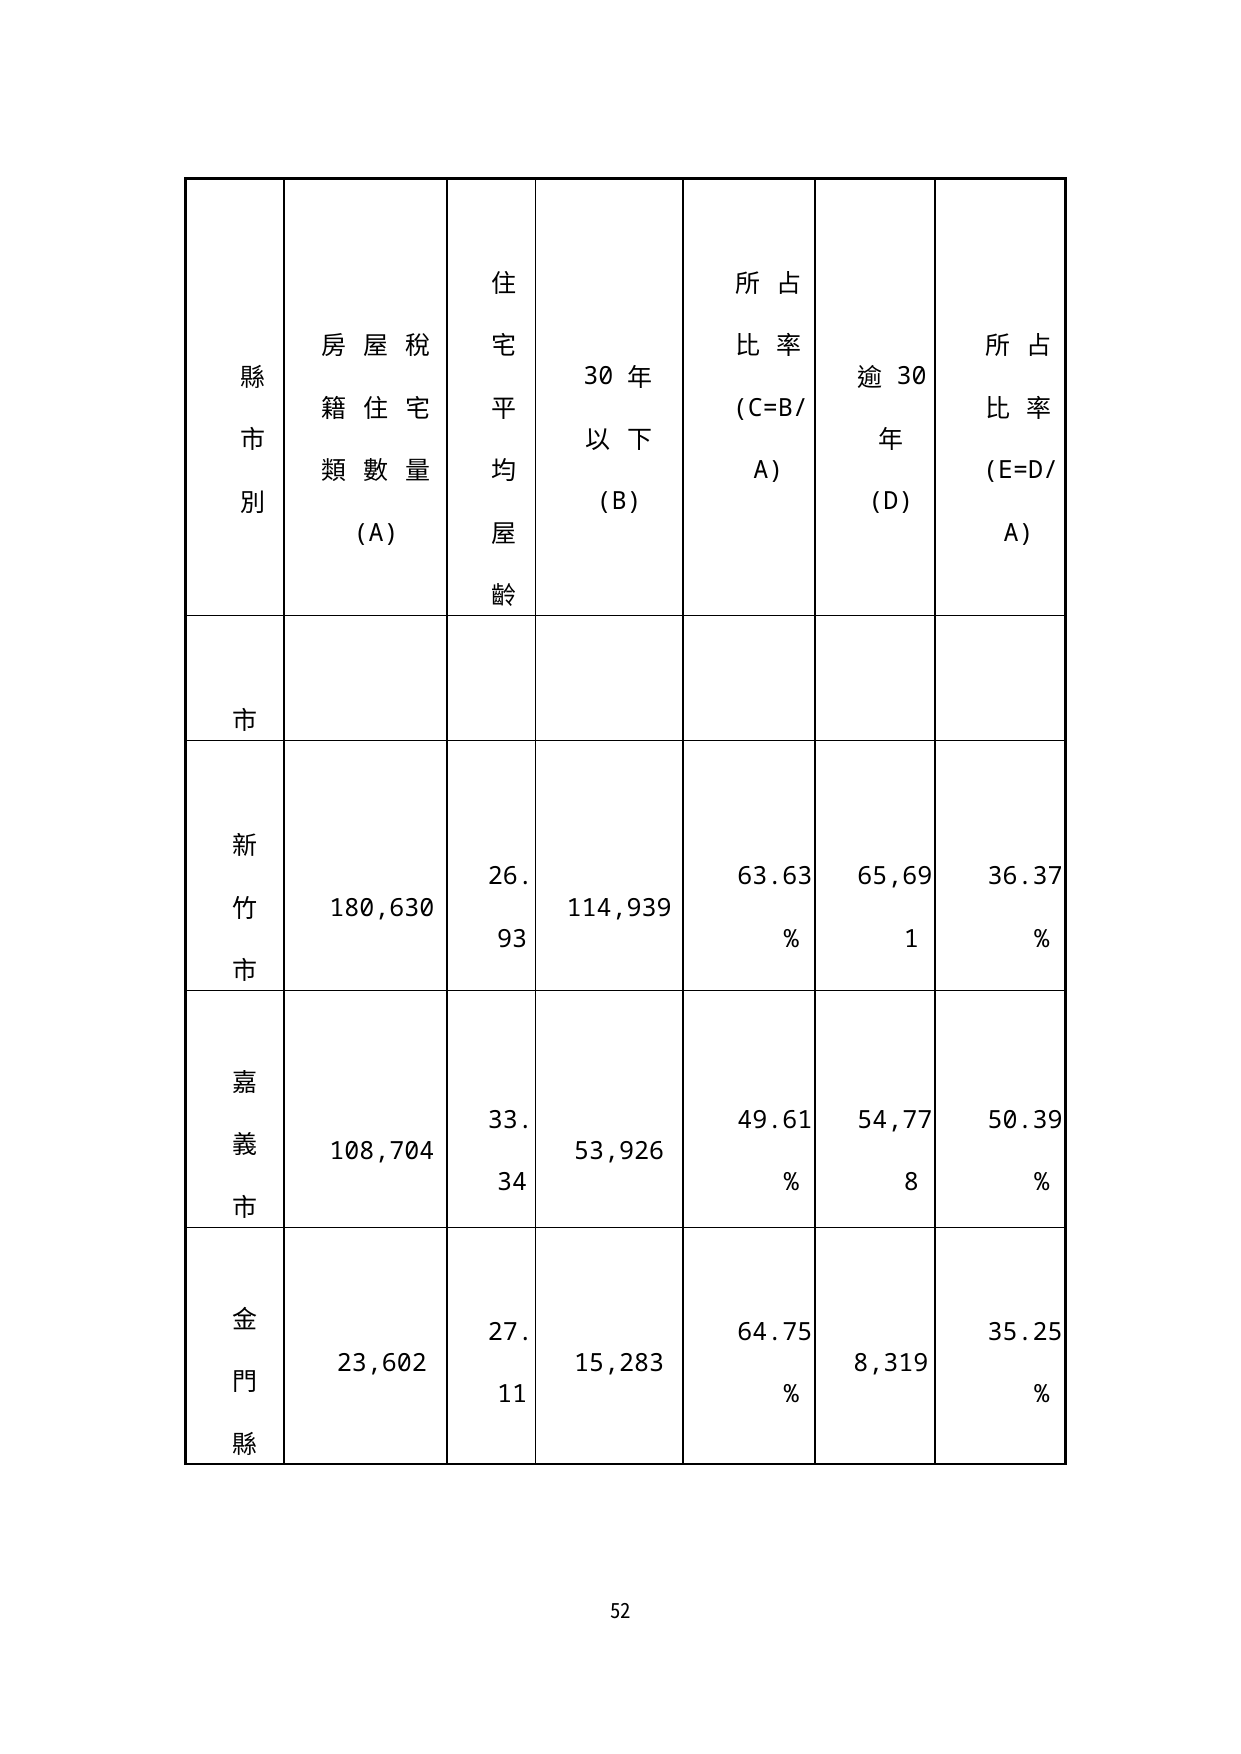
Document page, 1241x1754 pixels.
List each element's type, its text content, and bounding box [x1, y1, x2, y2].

table_cell 27.11 [448, 1228, 535, 1463]
table_cell 65,691 [816, 741, 934, 990]
table_cell 金門縣 [187, 1228, 283, 1463]
table_cell 新竹市 [187, 741, 283, 990]
table_cell 108,704 [285, 991, 446, 1226]
table_header 住宅平均屋齡 [448, 180, 535, 615]
table_cell [816, 616, 934, 740]
table_header 所占比率 (E=D/A) [936, 180, 1064, 615]
table_cell 180,630 [285, 741, 446, 990]
table_cell 49.61% [684, 991, 814, 1226]
table_cell [536, 616, 682, 740]
table_cell 33.34 [448, 991, 535, 1226]
table_cell 市 [187, 616, 283, 740]
table_cell 23,602 [285, 1228, 446, 1463]
table_cell [448, 616, 535, 740]
table_cell 114,939 [536, 741, 682, 990]
table_header 房屋稅籍住宅類數量 (A) [285, 180, 446, 615]
table_header 逾30年 (D) [816, 180, 934, 615]
table_cell [936, 616, 1064, 740]
table_cell 15,283 [536, 1228, 682, 1463]
table_header 所占比率 (C=B/A) [684, 180, 814, 615]
table_cell 53,926 [536, 991, 682, 1226]
table_cell 64.75% [684, 1228, 814, 1463]
table_cell 8,319 [816, 1228, 934, 1463]
table_cell 50.39% [936, 991, 1064, 1226]
table_cell [285, 616, 446, 740]
table_cell 35.25% [936, 1228, 1064, 1463]
table_cell [684, 616, 814, 740]
table_header 30年以下(B) [536, 180, 682, 615]
table_cell 26.93 [448, 741, 535, 990]
table_cell 嘉義市 [187, 991, 283, 1226]
table_header 縣市別 [187, 180, 283, 615]
table_cell 54,778 [816, 991, 934, 1226]
table_cell 36.37% [936, 741, 1064, 990]
table_cell 63.63% [684, 741, 814, 990]
